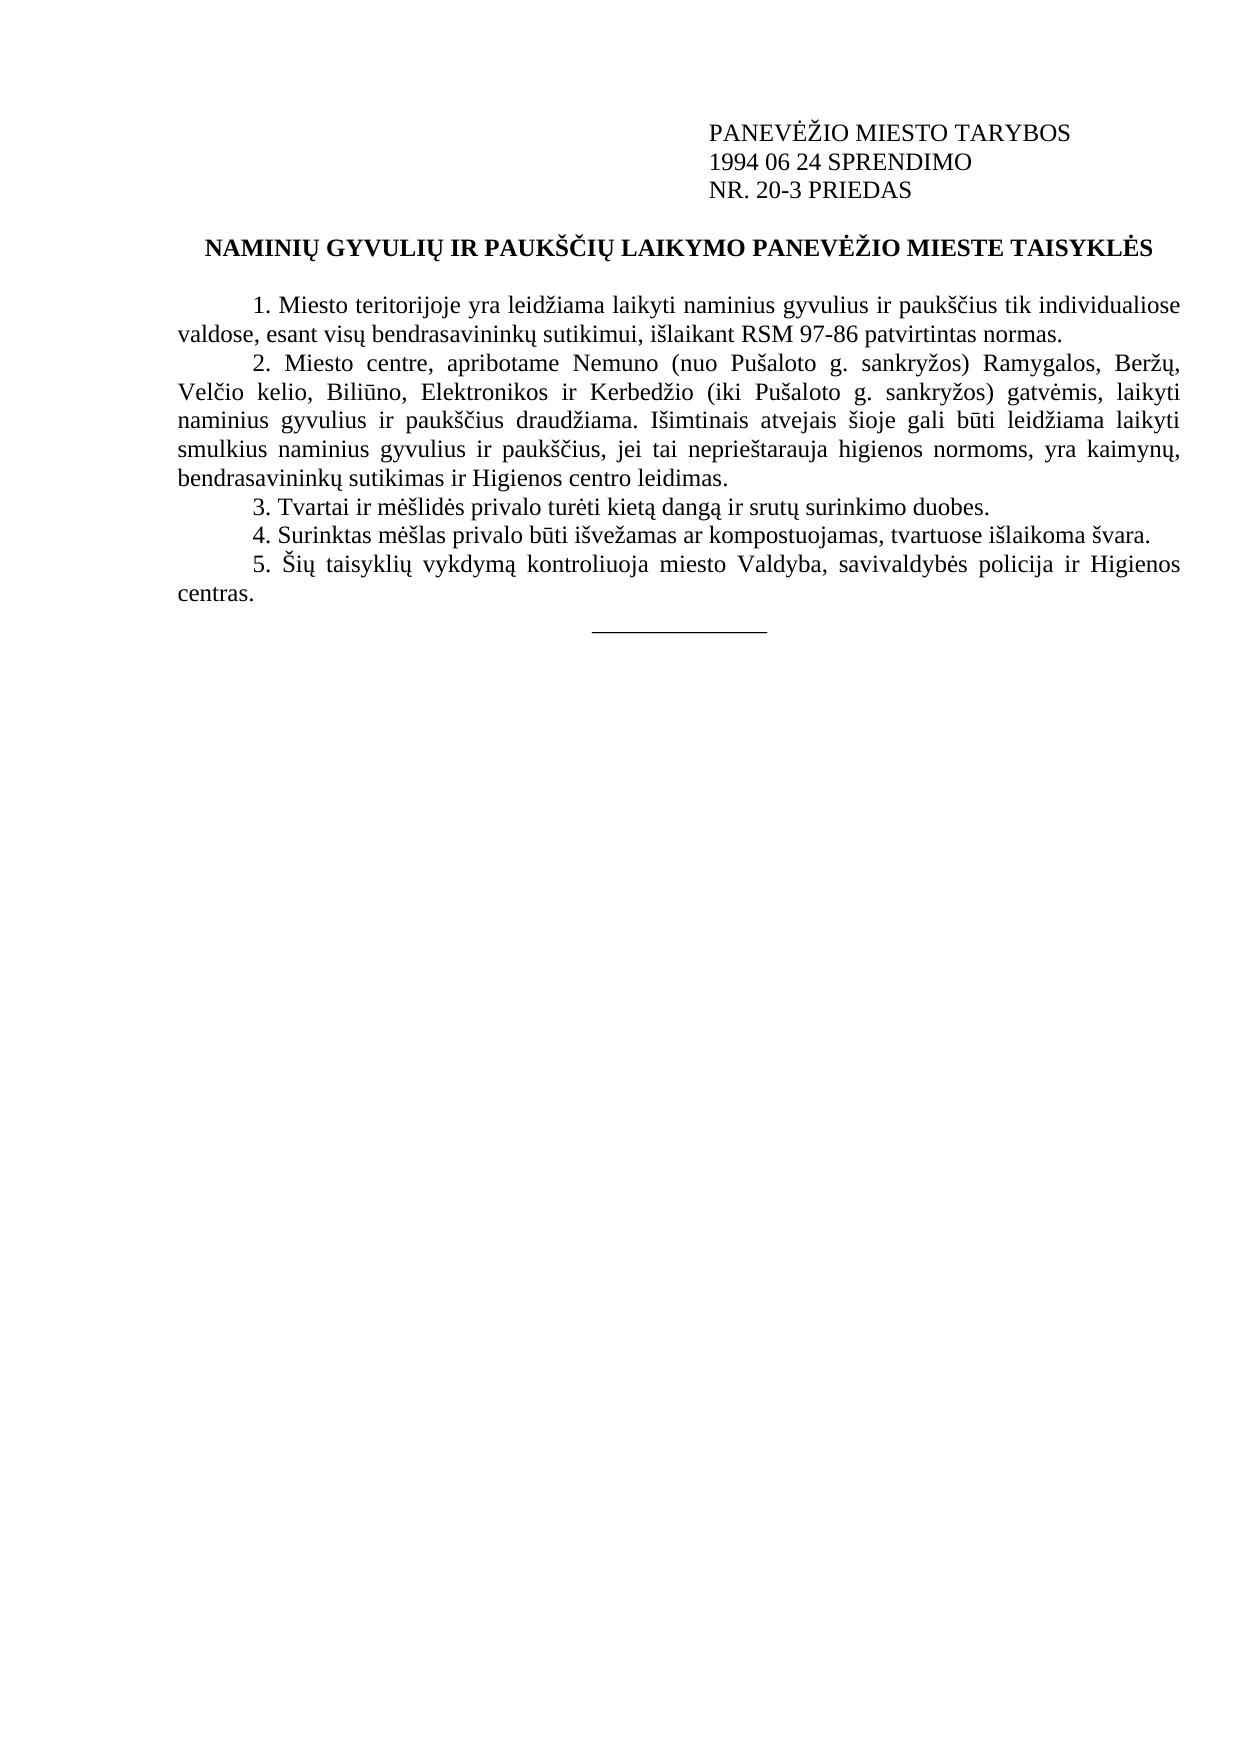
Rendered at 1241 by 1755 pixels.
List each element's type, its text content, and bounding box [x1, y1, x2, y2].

text NR. 20-3 PRIEDAS [709, 176, 1181, 204]
text 2. Miesto centre, apribotame Nemuno (nuo Pušaloto g. sankryžos) Ramygalos, Beržų, Velčio kelio, Biliūno, Elektronikos ir Kerbedžio (iki Pušaloto g. sankryžos) gatvėmis, laikyti naminius gyvulius ir paukščius draudžiama. Išimtinais atvejais šioje gali būti leidžiama laikyti smulkius naminius gyvulius ir paukščius, jei tai neprieštarauja higienos normoms, yra kaimynų, bendrasavininkų sutikimas ir Higienos centro leidimas. [177, 348, 1181, 492]
text 3. Tvartai ir mėšlidės privalo turėti kietą dangą ir srutų surinkimo duobes. [177, 492, 1181, 521]
text PANEVĖŽIO MIESTO TARYBOS [709, 118, 1181, 147]
text NAMINIŲ GYVULIŲ IR PAUKŠČIŲ LAIKYMO PANEVĖŽIO MIESTE TAISYKLĖS [177, 233, 1181, 262]
text 5. Šių taisyklių vykdymą kontroliuoja miesto Valdyba, savivaldybės policija ir Higienos centras. [177, 549, 1181, 607]
text ______________ [177, 607, 1181, 636]
text 4. Surinktas mėšlas privalo būti išvežamas ar kompostuojamas, tvartuose išlaikoma švara. [177, 521, 1181, 549]
text 1. Miesto teritorijoje yra leidžiama laikyti naminius gyvulius ir paukščius tik individualiose valdose, esant visų bendrasavininkų sutikimui, išlaikant RSM 97-86 patvirtintas normas. [177, 291, 1181, 348]
text 1994 06 24 SPRENDIMO [709, 147, 1181, 176]
